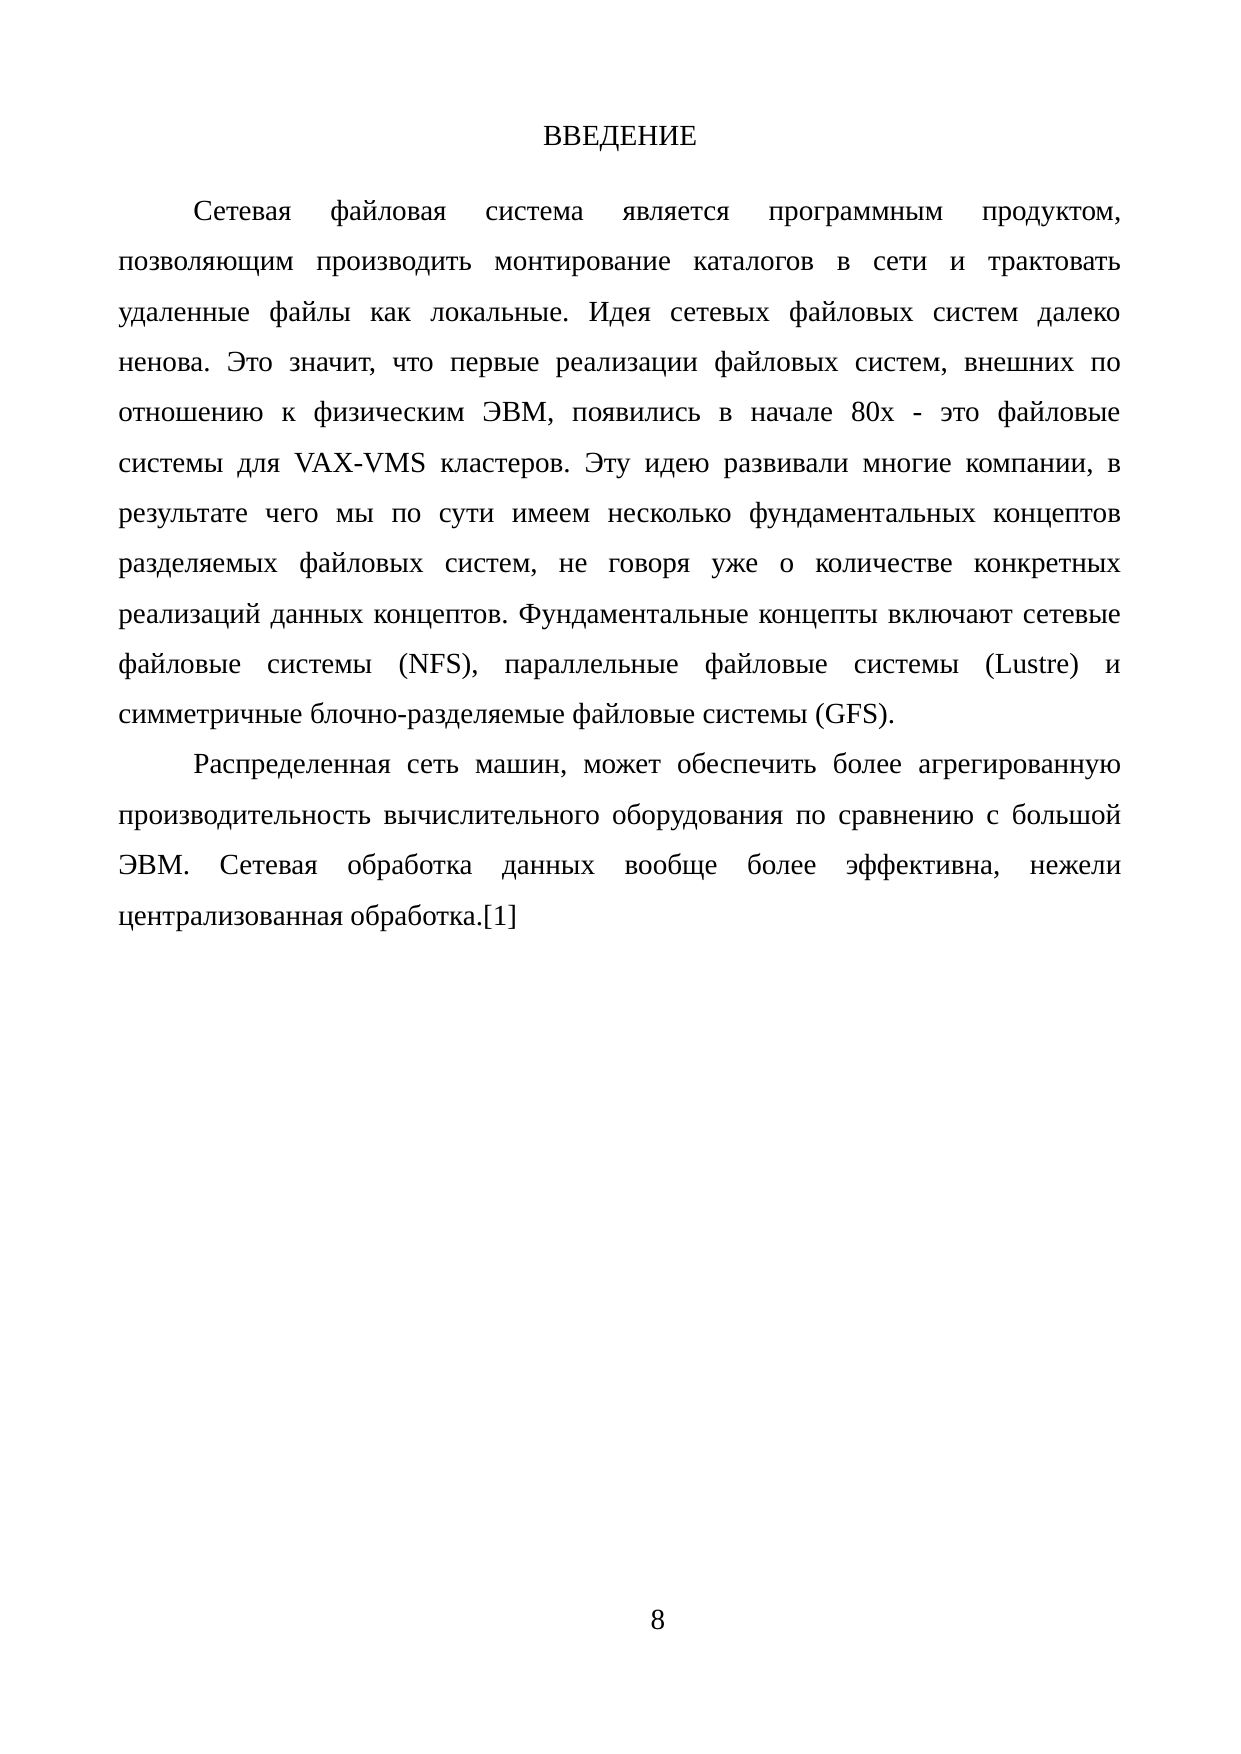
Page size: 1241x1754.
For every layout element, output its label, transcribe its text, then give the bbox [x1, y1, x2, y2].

subtitle Введение [118, 118, 1122, 152]
text Сетевая файловая система является программным продуктом, позволяющим производить монтирование каталогов в сети и трактовать удаленные файлы как локальные. Идея сетевых файловых систем далеко ненова. Это значит, что первые реализации файловых систем, внешних по отношению к физическим ЭВМ, появились в начале 80х - это файловые системы для VAX-VMS кластеров. Эту идею развивали многие компании, в результате чего мы по сути имеем несколько фундаментальных концептов разделяемых файловых систем, не говоря уже о количестве конкретных реализаций данных концептов. Фундаментальные концепты включают сетевые файловые системы (NFS), параллельные файловые системы (Lustre) и симметричные блочно-разделяемые файловые системы (GFS). [118, 193, 1122, 730]
text Распределенная сеть машин, может обеспечить более агрегированную производительность вычислительного оборудования по сравнению с большой ЭВМ. Сетевая обработка данных вообще более эффективна, нежели централизованная обработка.[1] [118, 747, 1122, 931]
